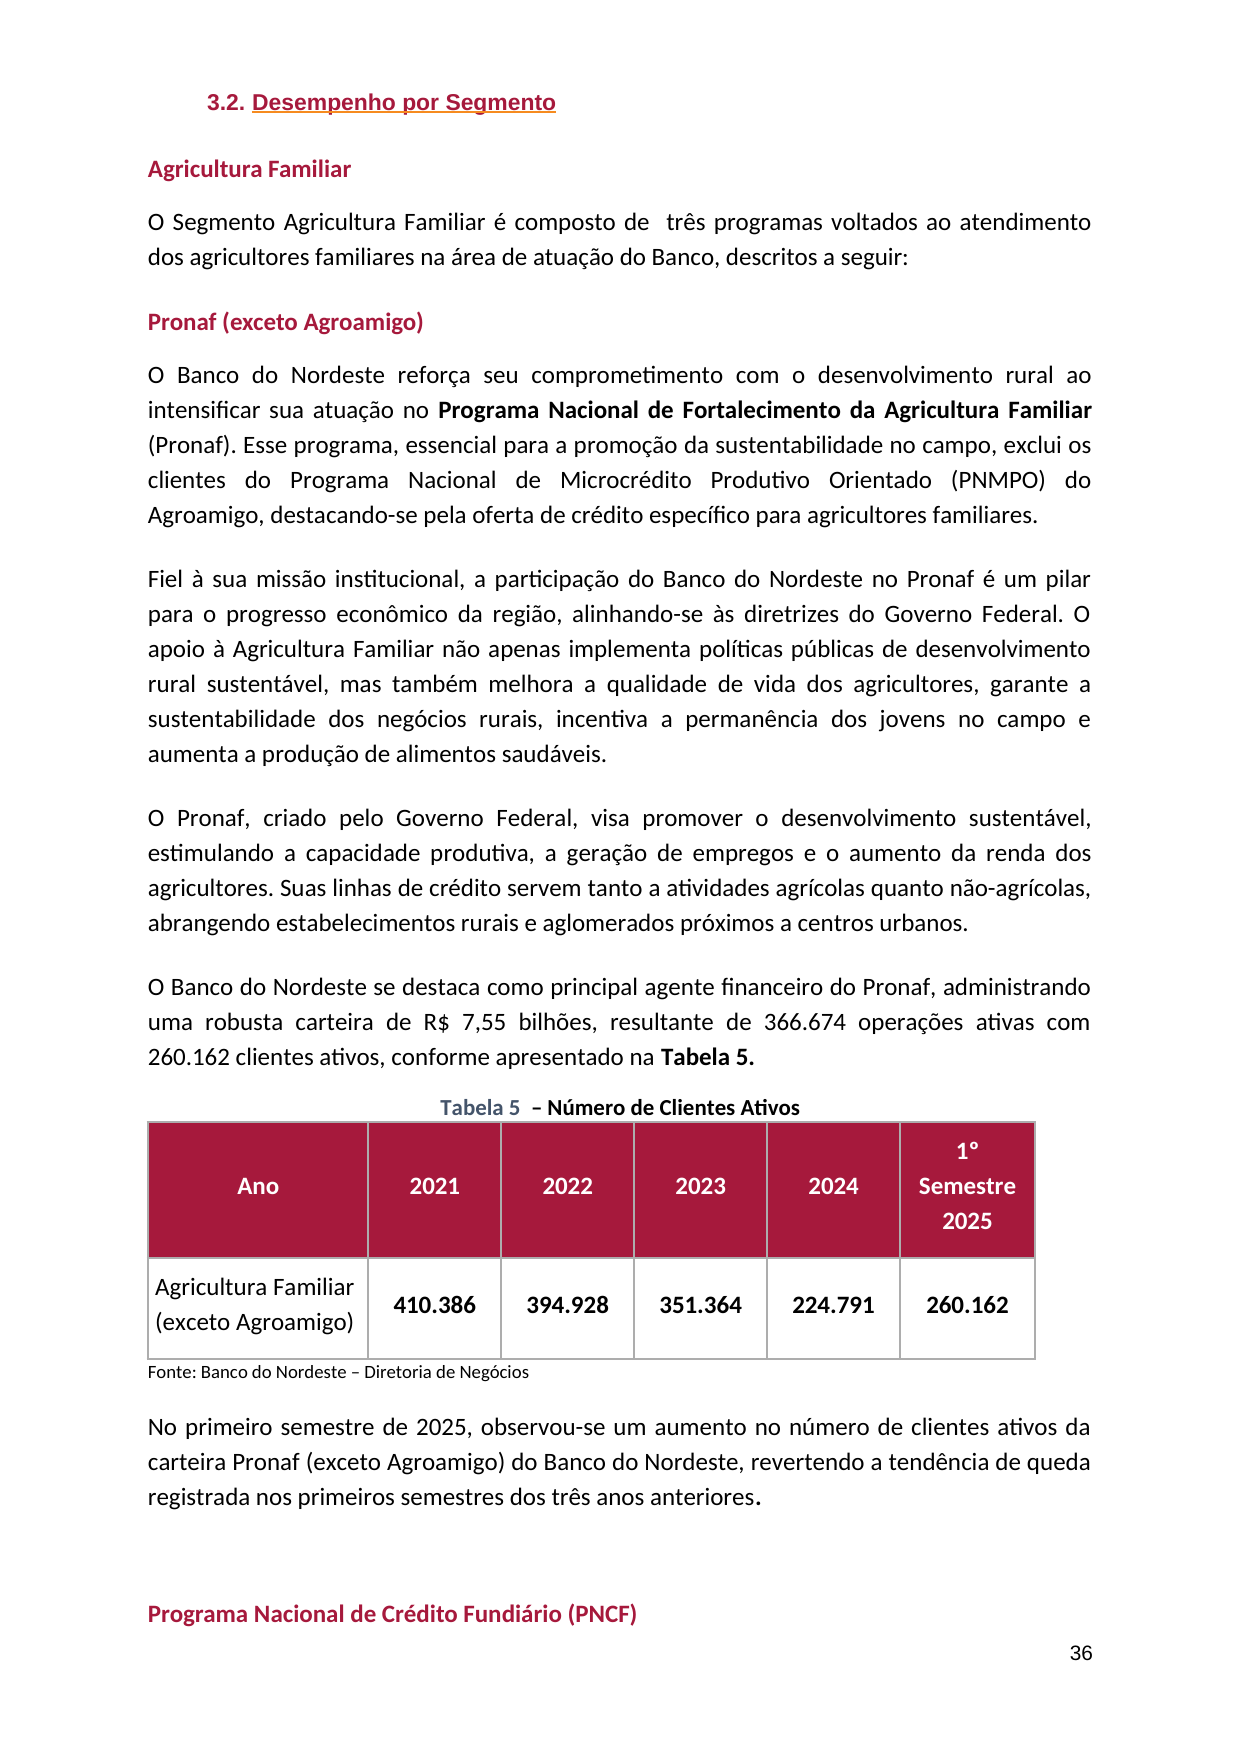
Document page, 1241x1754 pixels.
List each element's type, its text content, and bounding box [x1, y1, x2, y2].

text Fonte: Banco do Nordeste – Diretoria de Negócios [148, 1360, 1092, 1383]
text Fiel à sua missão institucional, a participação do Banco do Nordeste no Pronaf é um pilar para o progresso econômico da região, alinhando-se às diretrizes do Governo Federal. O apoio à Agricultura Familiar não apenas implementa políticas públicas de desenvolvimento rural sustentável, mas também melhora a qualidade de vida dos agricultores, garante a sustentabilidade dos negócios rurais, incentiva a permanência dos jovens no campo e aumenta a produção de alimentos saudáveis. [148, 563, 1092, 768]
list Desempenho por Segmento [207, 89, 1092, 115]
text Tabela 5 – Número de Clientes Ativos [148, 1093, 1092, 1121]
text O Pronaf, criado pelo Governo Federal, visa promover o desenvolvimento sustentável, estimulando a capacidade produtiva, a geração de empregos e o aumento da renda dos agricultores. Suas linhas de crédito servem tanto a atividades agrícolas quanto não-agrícolas, abrangendo estabelecimentos rurais e aglomerados próximos a centros urbanos. [148, 802, 1092, 938]
text No primeiro semestre de 2025, observou-se um aumento no número de clientes ativos da carteira Pronaf (exceto Agroamigo) do Banco do Nordeste, revertendo a tendência de queda registrada nos primeiros semestres dos três anos anteriores. [148, 1411, 1092, 1512]
table_cell 224.791 [768, 1259, 899, 1358]
text O Banco do Nordeste reforça seu comprometimento com o desenvolvimento rural ao intensificar sua atuação no Programa Nacional de Fortalecimento da Agricultura Familiar (Pronaf). Esse programa, essencial para a promoção da sustentabilidade no campo, exclui os clientes do Programa Nacional de Microcrédito Produtivo Orientado (PNMPO) do Agroamigo, destacando-se pela oferta de crédito específico para agricultores familiares. [148, 359, 1092, 529]
table_header 2021 [369, 1123, 500, 1257]
text Pronaf (exceto Agroamigo) [148, 306, 1092, 336]
text O Segmento Agricultura Familiar é composto de três programas voltados ao atendimento dos agricultores familiares na área de atuação do Banco, descritos a seguir: [148, 207, 1092, 272]
table_cell 394.928 [502, 1259, 633, 1358]
table_header 2023 [635, 1123, 766, 1257]
table_cell 260.162 [901, 1259, 1034, 1358]
table_header 2024 [768, 1123, 899, 1257]
table_header 1º Semestre 2025 [901, 1123, 1034, 1257]
table_cell Agricultura Familiar (exceto Agroamigo) [149, 1259, 367, 1358]
text O Banco do Nordeste se destaca como principal agente financeiro do Pronaf, administrando uma robusta carteira de R$ 7,55 bilhões, resultante de 366.674 operações ativas com 260.162 clientes ativos, conforme apresentado na Tabela 5. [148, 971, 1092, 1072]
table_cell 351.364 [635, 1259, 766, 1358]
text Programa Nacional de Crédito Fundiário (PNCF) [148, 1599, 1092, 1629]
table_cell 410.386 [369, 1259, 500, 1358]
table_header Ano [149, 1123, 367, 1257]
text Agricultura Familiar [148, 153, 1092, 184]
table_header 2022 [502, 1123, 633, 1257]
